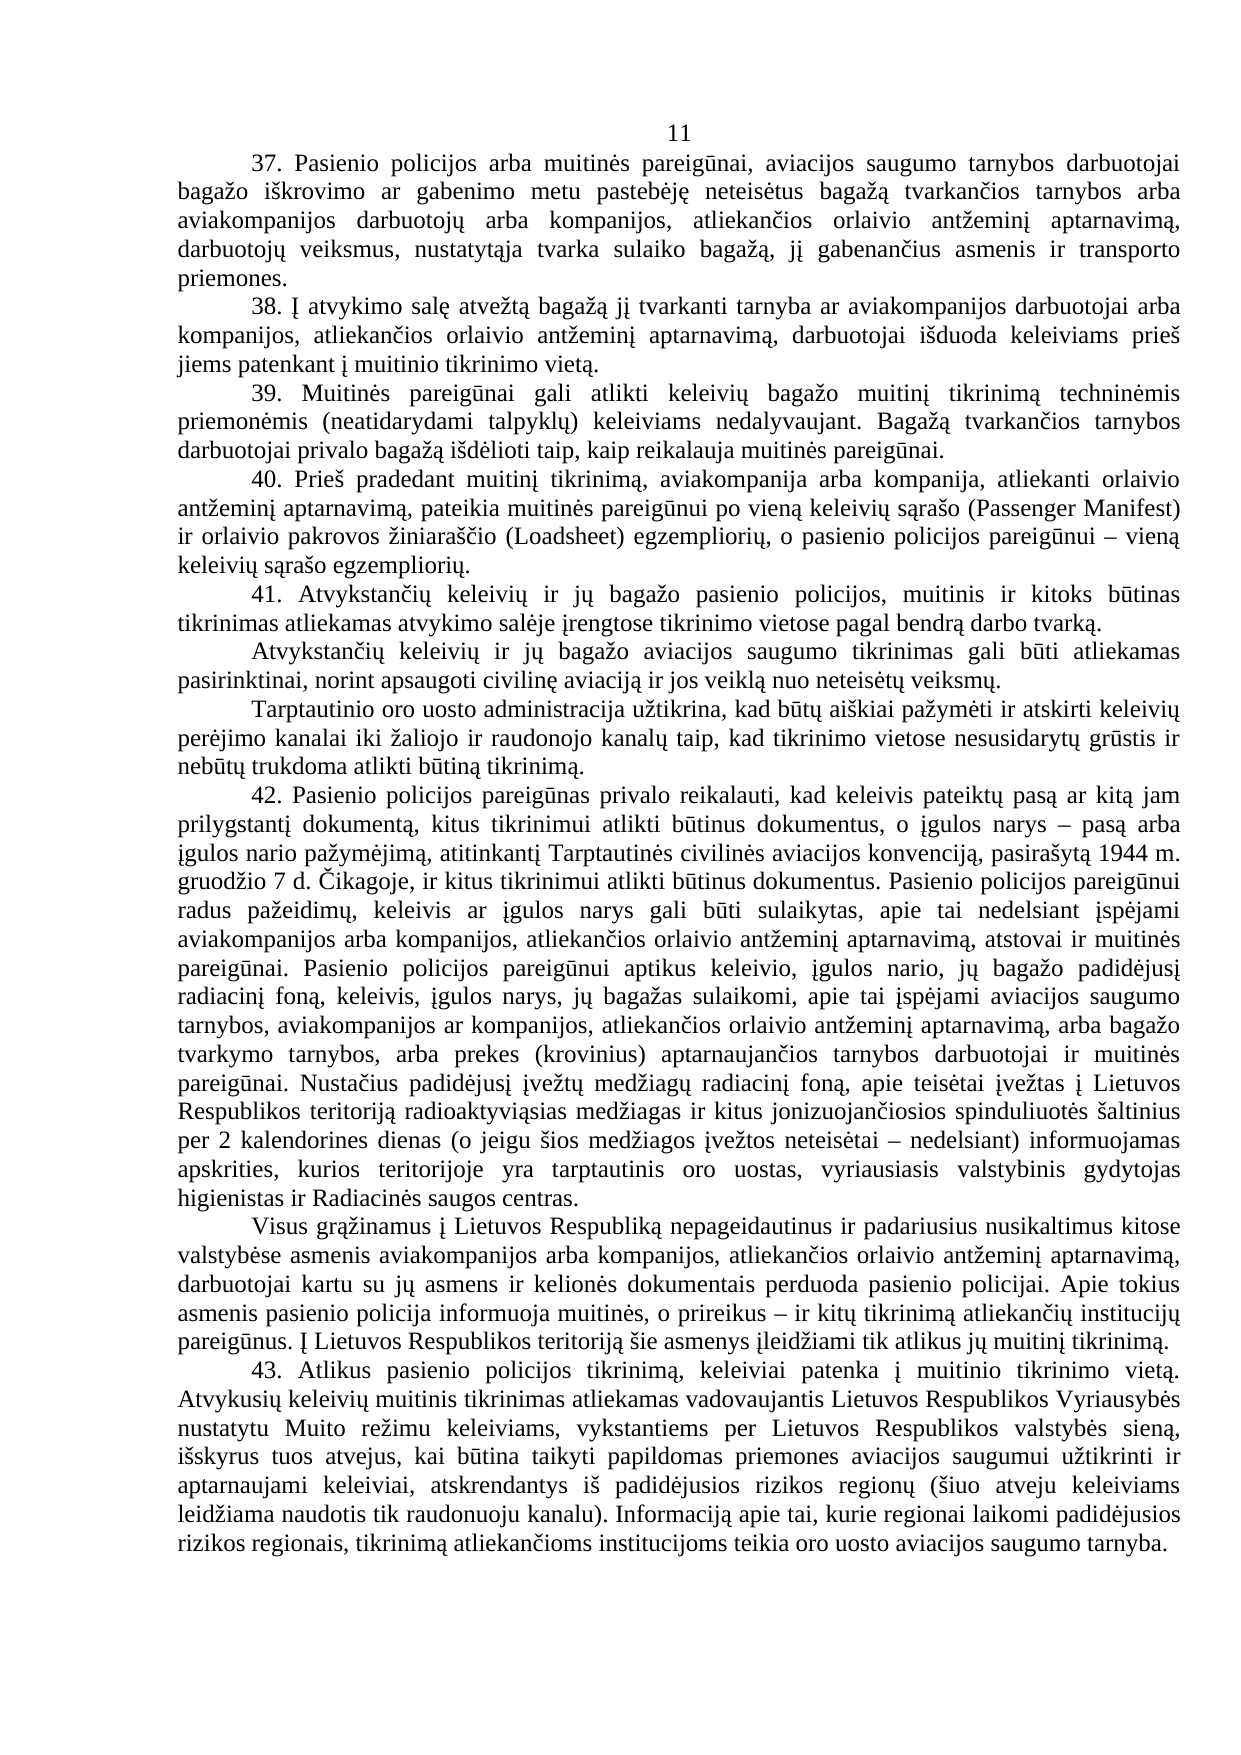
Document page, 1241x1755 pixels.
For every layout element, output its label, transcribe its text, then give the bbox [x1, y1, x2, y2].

text Atvykstančių keleivių ir jų bagažo aviacijos saugumo tikrinimas gali būti atliekamas pasirinktinai, norint apsaugoti civilinę aviaciją ir jos veiklą nuo neteisėtų veiksmų. [177, 636, 1181, 694]
text 42. Pasienio policijos pareigūnas privalo reikalauti, kad keleivis pateiktų pasą ar kitą jam prilygstantį dokumentą, kitus tikrinimui atlikti būtinus dokumentus, o įgulos narys – pasą arba įgulos nario pažymėjimą, atitinkantį Tarptautinės civilinės aviacijos konvenciją, pasirašytą 1944 m. gruodžio 7 d. Čikagoje, ir kitus tikrinimui atlikti būtinus dokumentus. Pasienio policijos pareigūnui radus pažeidimų, keleivis ar įgulos narys gali būti sulaikytas, apie tai nedelsiant įspėjami aviakompanijos arba kompanijos, atliekančios orlaivio antžeminį aptarnavimą, atstovai ir muitinės pareigūnai. Pasienio policijos pareigūnui aptikus keleivio, įgulos nario, jų bagažo padidėjusį radiacinį foną, keleivis, įgulos narys, jų bagažas sulaikomi, apie tai įspėjami aviacijos saugumo tarnybos, aviakompanijos ar kompanijos, atliekančios orlaivio antžeminį aptarnavimą, arba bagažo tvarkymo tarnybos, arba prekes (krovinius) aptarnaujančios tarnybos darbuotojai ir muitinės pareigūnai. Nustačius padidėjusį įvežtų medžiagų radiacinį foną, apie teisėtai įvežtas į Lietuvos Respublikos teritoriją radioaktyviąsias medžiagas ir kitus jonizuojančiosios spinduliuotės šaltinius per 2 kalendorines dienas (o jeigu šios medžiagos įvežtos neteisėtai – nedelsiant) informuojamas apskrities, kurios teritorijoje yra tarptautinis oro uostas, vyriausiasis valstybinis gydytojas higienistas ir Radiacinės saugos centras. [177, 780, 1181, 1211]
text Visus grąžinamus į Lietuvos Respubliką nepageidautinus ir padariusius nusikaltimus kitose valstybėse asmenis aviakompanijos arba kompanijos, atliekančios orlaivio antžeminį aptarnavimą, darbuotojai kartu su jų asmens ir kelionės dokumentais perduoda pasienio policijai. Apie tokius asmenis pasienio policija informuoja muitinės, o prireikus – ir kitų tikrinimą atliekančių institucijų pareigūnus. Į Lietuvos Respublikos teritoriją šie asmenys įleidžiami tik atlikus jų muitinį tikrinimą. [177, 1211, 1181, 1355]
text 38. Į atvykimo salę atvežtą bagažą jį tvarkanti tarnyba ar aviakompanijos darbuotojai arba kompanijos, atliekančios orlaivio antžeminį aptarnavimą, darbuotojai išduoda keleiviams prieš jiems patenkant į muitinio tikrinimo vietą. [177, 291, 1181, 378]
text 40. Prieš pradedant muitinį tikrinimą, aviakompanija arba kompanija, atliekanti orlaivio antžeminį aptarnavimą, pateikia muitinės pareigūnui po vieną keleivių sąrašo (Passenger Manifest) ir orlaivio pakrovos žiniaraščio (Loadsheet) egzempliorių, o pasienio policijos pareigūnui – vieną keleivių sąrašo egzempliorių. [177, 464, 1181, 579]
text 41. Atvykstančių keleivių ir jų bagažo pasienio policijos, muitinis ir kitoks būtinas tikrinimas atliekamas atvykimo salėje įrengtose tikrinimo vietose pagal bendrą darbo tvarką. [177, 579, 1181, 636]
text Tarptautinio oro uosto administracija užtikrina, kad būtų aiškiai pažymėti ir atskirti keleivių perėjimo kanalai iki žaliojo ir raudonojo kanalų taip, kad tikrinimo vietose nesusidarytų grūstis ir nebūtų trukdoma atlikti būtiną tikrinimą. [177, 694, 1181, 780]
text 37. Pasienio policijos arba muitinės pareigūnai, aviacijos saugumo tarnybos darbuotojai bagažo iškrovimo ar gabenimo metu pastebėję neteisėtus bagažą tvarkančios tarnybos arba aviakompanijos darbuotojų arba kompanijos, atliekančios orlaivio antžeminį aptarnavimą, darbuotojų veiksmus, nustatytąja tvarka sulaiko bagažą, jį gabenančius asmenis ir transporto priemones. [177, 148, 1181, 291]
text 43. Atlikus pasienio policijos tikrinimą, keleiviai patenka į muitinio tikrinimo vietą. Atvykusių keleivių muitinis tikrinimas atliekamas vadovaujantis Lietuvos Respublikos Vyriausybės nustatytu Muito režimu keleiviams, vykstantiems per Lietuvos Respublikos valstybės sieną, išskyrus tuos atvejus, kai būtina taikyti papildomas priemones aviacijos saugumui užtikrinti ir aptarnaujami keleiviai, atskrendantys iš padidėjusios rizikos regionų (šiuo atveju keleiviams leidžiama naudotis tik raudonuoju kanalu). Informaciją apie tai, kurie regionai laikomi padidėjusios rizikos regionais, tikrinimą atliekančioms institucijoms teikia oro uosto aviacijos saugumo tarnyba. [177, 1355, 1181, 1556]
text 39. Muitinės pareigūnai gali atlikti keleivių bagažo muitinį tikrinimą techninėmis priemonėmis (neatidarydami talpyklų) keleiviams nedalyvaujant. Bagažą tvarkančios tarnybos darbuotojai privalo bagažą išdėlioti taip, kaip reikalauja muitinės pareigūnai. [177, 378, 1181, 464]
